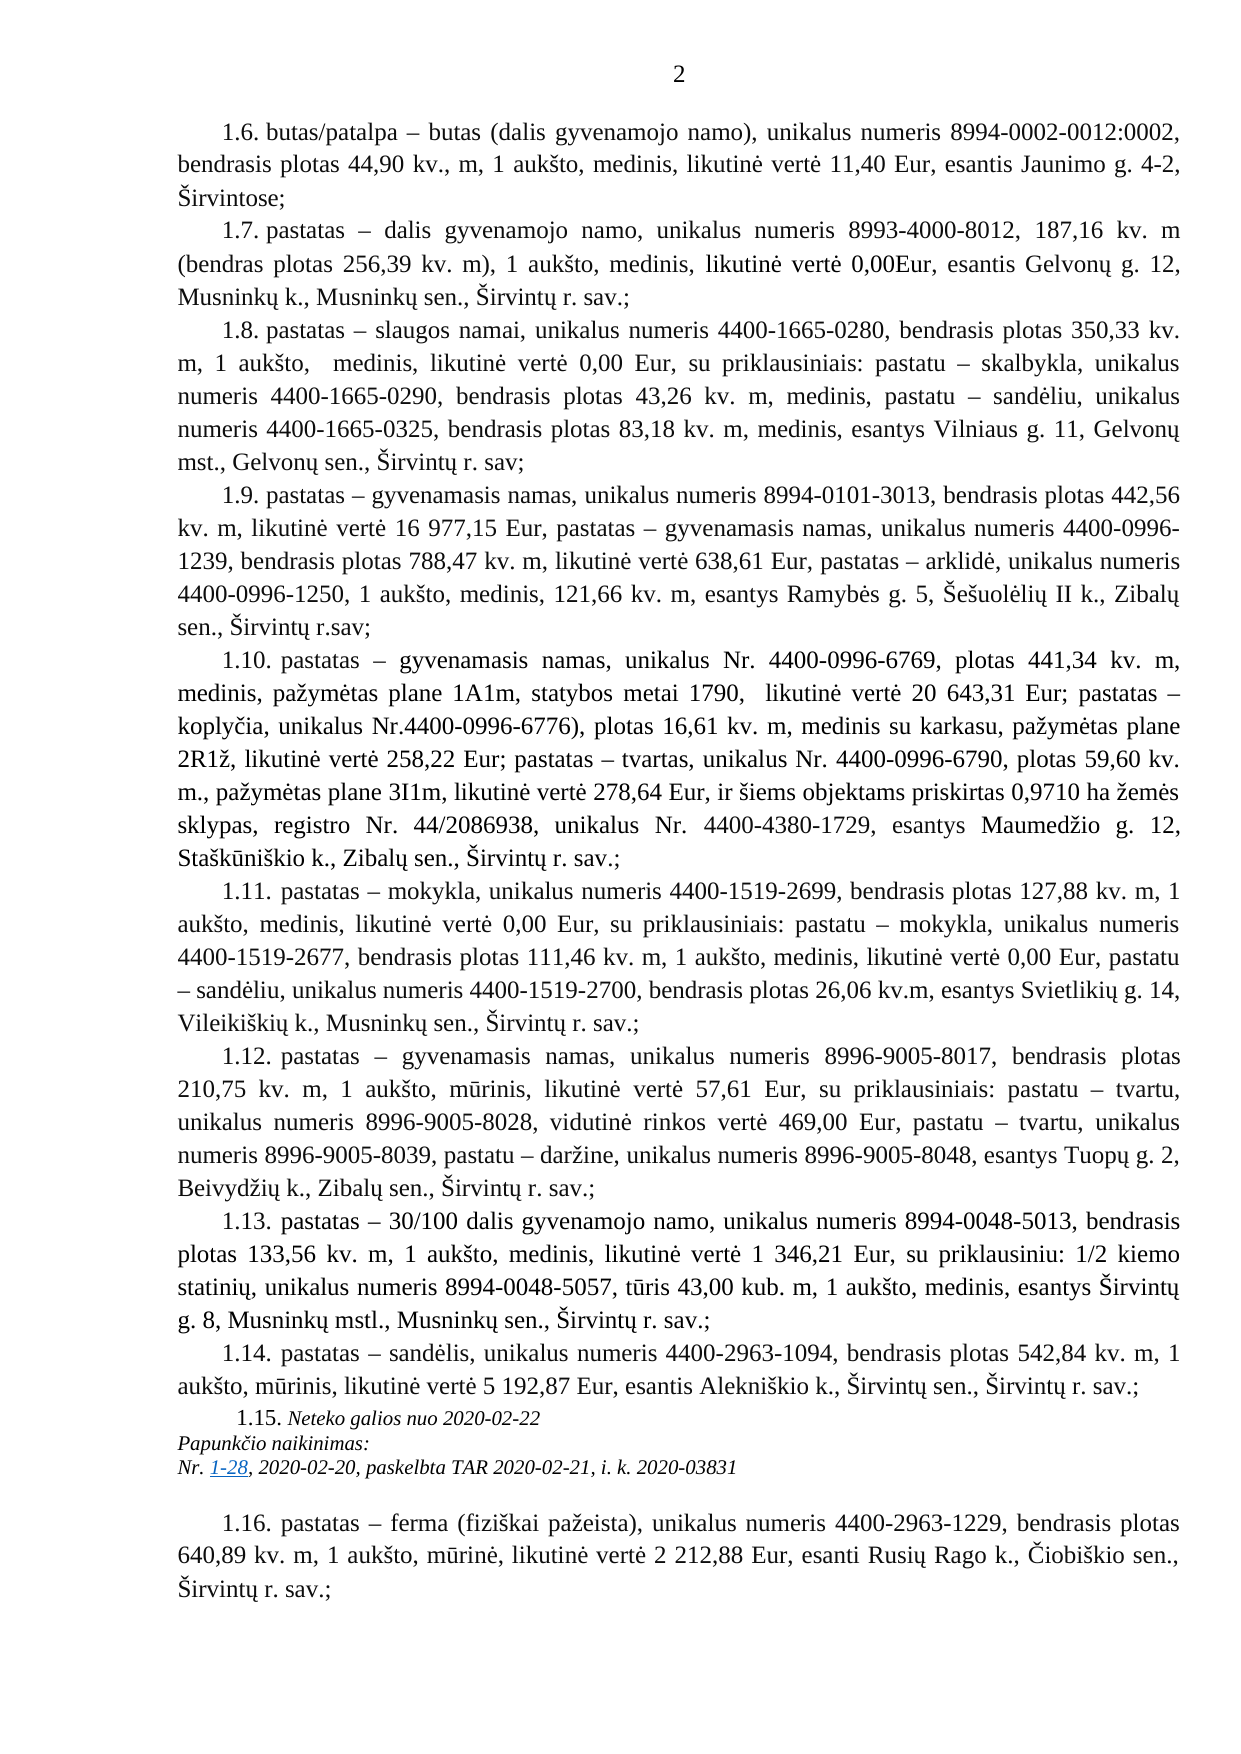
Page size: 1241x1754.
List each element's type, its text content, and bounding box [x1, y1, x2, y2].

text Nr. 1-28, 2020-02-20, paskelbta TAR 2020-02-21, i. k. 2020-03831 [177, 1455, 1181, 1479]
text 1.15. Neteko galios nuo 2020-02-22 [177, 1404, 1181, 1431]
text 1.13. pastatas – 30/100 dalis gyvenamojo namo, unikalus numeris 8994-0048-5013, bendrasis plotas 133,56 kv. m, 1 aukšto, medinis, likutinė vertė 1 346,21 Eur, su priklausiniu: 1/2 kiemo statinių, unikalus numeris 8994-0048-5057, tūris 43,00 kub. m, 1 aukšto, medinis, esantys Širvintų g. 8, Musninkų mstl., Musninkų sen., Širvintų r. sav.; [177, 1206, 1181, 1334]
text Papunkčio naikinimas: [177, 1431, 1181, 1455]
text 1.16. pastatas – ferma (fiziškai pažeista), unikalus numeris 4400-2963-1229, bendrasis plotas 640,89 kv. m, 1 aukšto, mūrinė, likutinė vertė 2 212,88 Eur, esanti Rusių Rago k., Čiobiškio sen., Širvintų r. sav.; [177, 1508, 1181, 1602]
text 1.14. pastatas – sandėlis, unikalus numeris 4400-2963-1094, bendrasis plotas 542,84 kv. m, 1 aukšto, mūrinis, likutinė vertė 5 192,87 Eur, esantis Alekniškio k., Širvintų sen., Širvintų r. sav.; [177, 1338, 1181, 1400]
text 1.6. butas/patalpa – butas (dalis gyvenamojo namo), unikalus numeris 8994-0002-0012:0002, bendrasis plotas 44,90 kv., m, 1 aukšto, medinis, likutinė vertė 11,40 Eur, esantis Jaunimo g. 4-2, Širvintose; [177, 117, 1181, 211]
text 1.11. pastatas – mokykla, unikalus numeris 4400-1519-2699, bendrasis plotas 127,88 kv. m, 1 aukšto, medinis, likutinė vertė 0,00 Eur, su priklausiniais: pastatu – mokykla, unikalus numeris 4400-1519-2677, bendrasis plotas 111,46 kv. m, 1 aukšto, medinis, likutinė vertė 0,00 Eur, pastatu – sandėliu, unikalus numeris 4400-1519-2700, bendrasis plotas 26,06 kv.m, esantys Svietlikių g. 14, Vileikiškių k., Musninkų sen., Širvintų r. sav.; [177, 876, 1181, 1037]
text 1.10. pastatas – gyvenamasis namas, unikalus Nr. 4400-0996-6769, plotas 441,34 kv. m, medinis, pažymėtas plane 1A1m, statybos metai 1790, likutinė vertė 20 643,31 Eur; pastatas – koplyčia, unikalus Nr.4400-0996-6776), plotas 16,61 kv. m, medinis su karkasu, pažymėtas plane 2R1ž, likutinė vertė 258,22 Eur; pastatas – tvartas, unikalus Nr. 4400-0996-6790, plotas 59,60 kv. m., pažymėtas plane 3I1m, likutinė vertė 278,64 Eur, ir šiems objektams priskirtas 0,9710 ha žemės sklypas, registro Nr. 44/2086938, unikalus Nr. 4400-4380-1729, esantys Maumedžio g. 12, Staškūniškio k., Zibalų sen., Širvintų r. sav.; [177, 645, 1181, 872]
text 1.8. pastatas – slaugos namai, unikalus numeris 4400-1665-0280, bendrasis plotas 350,33 kv. m, 1 aukšto, medinis, likutinė vertė 0,00 Eur, su priklausiniais: pastatu – skalbykla, unikalus numeris 4400-1665-0290, bendrasis plotas 43,26 kv. m, medinis, pastatu – sandėliu, unikalus numeris 4400-1665-0325, bendrasis plotas 83,18 kv. m, medinis, esantys Vilniaus g. 11, Gelvonų mst., Gelvonų sen., Širvintų r. sav; [177, 315, 1181, 476]
text 1.7. pastatas – dalis gyvenamojo namo, unikalus numeris 8993-4000-8012, 187,16 kv. m (bendras plotas 256,39 kv. m), 1 aukšto, medinis, likutinė vertė 0,00Eur, esantis Gelvonų g. 12, Musninkų k., Musninkų sen., Širvintų r. sav.; [177, 216, 1181, 310]
text 1.12. pastatas – gyvenamasis namas, unikalus numeris 8996-9005-8017, bendrasis plotas 210,75 kv. m, 1 aukšto, mūrinis, likutinė vertė 57,61 Eur, su priklausiniais: pastatu – tvartu, unikalus numeris 8996-9005-8028, vidutinė rinkos vertė 469,00 Eur, pastatu – tvartu, unikalus numeris 8996-9005-8039, pastatu – daržine, unikalus numeris 8996-9005-8048, esantys Tuopų g. 2, Beivydžių k., Zibalų sen., Širvintų r. sav.; [177, 1041, 1181, 1202]
text 1.9. pastatas – gyvenamasis namas, unikalus numeris 8994-0101-3013, bendrasis plotas 442,56 kv. m, likutinė vertė 16 977,15 Eur, pastatas – gyvenamasis namas, unikalus numeris 4400-0996-1239, bendrasis plotas 788,47 kv. m, likutinė vertė 638,61 Eur, pastatas – arklidė, unikalus numeris 4400-0996-1250, 1 aukšto, medinis, 121,66 kv. m, esantys Ramybės g. 5, Šešuolėlių II k., Zibalų sen., Širvintų r.sav; [177, 480, 1181, 641]
